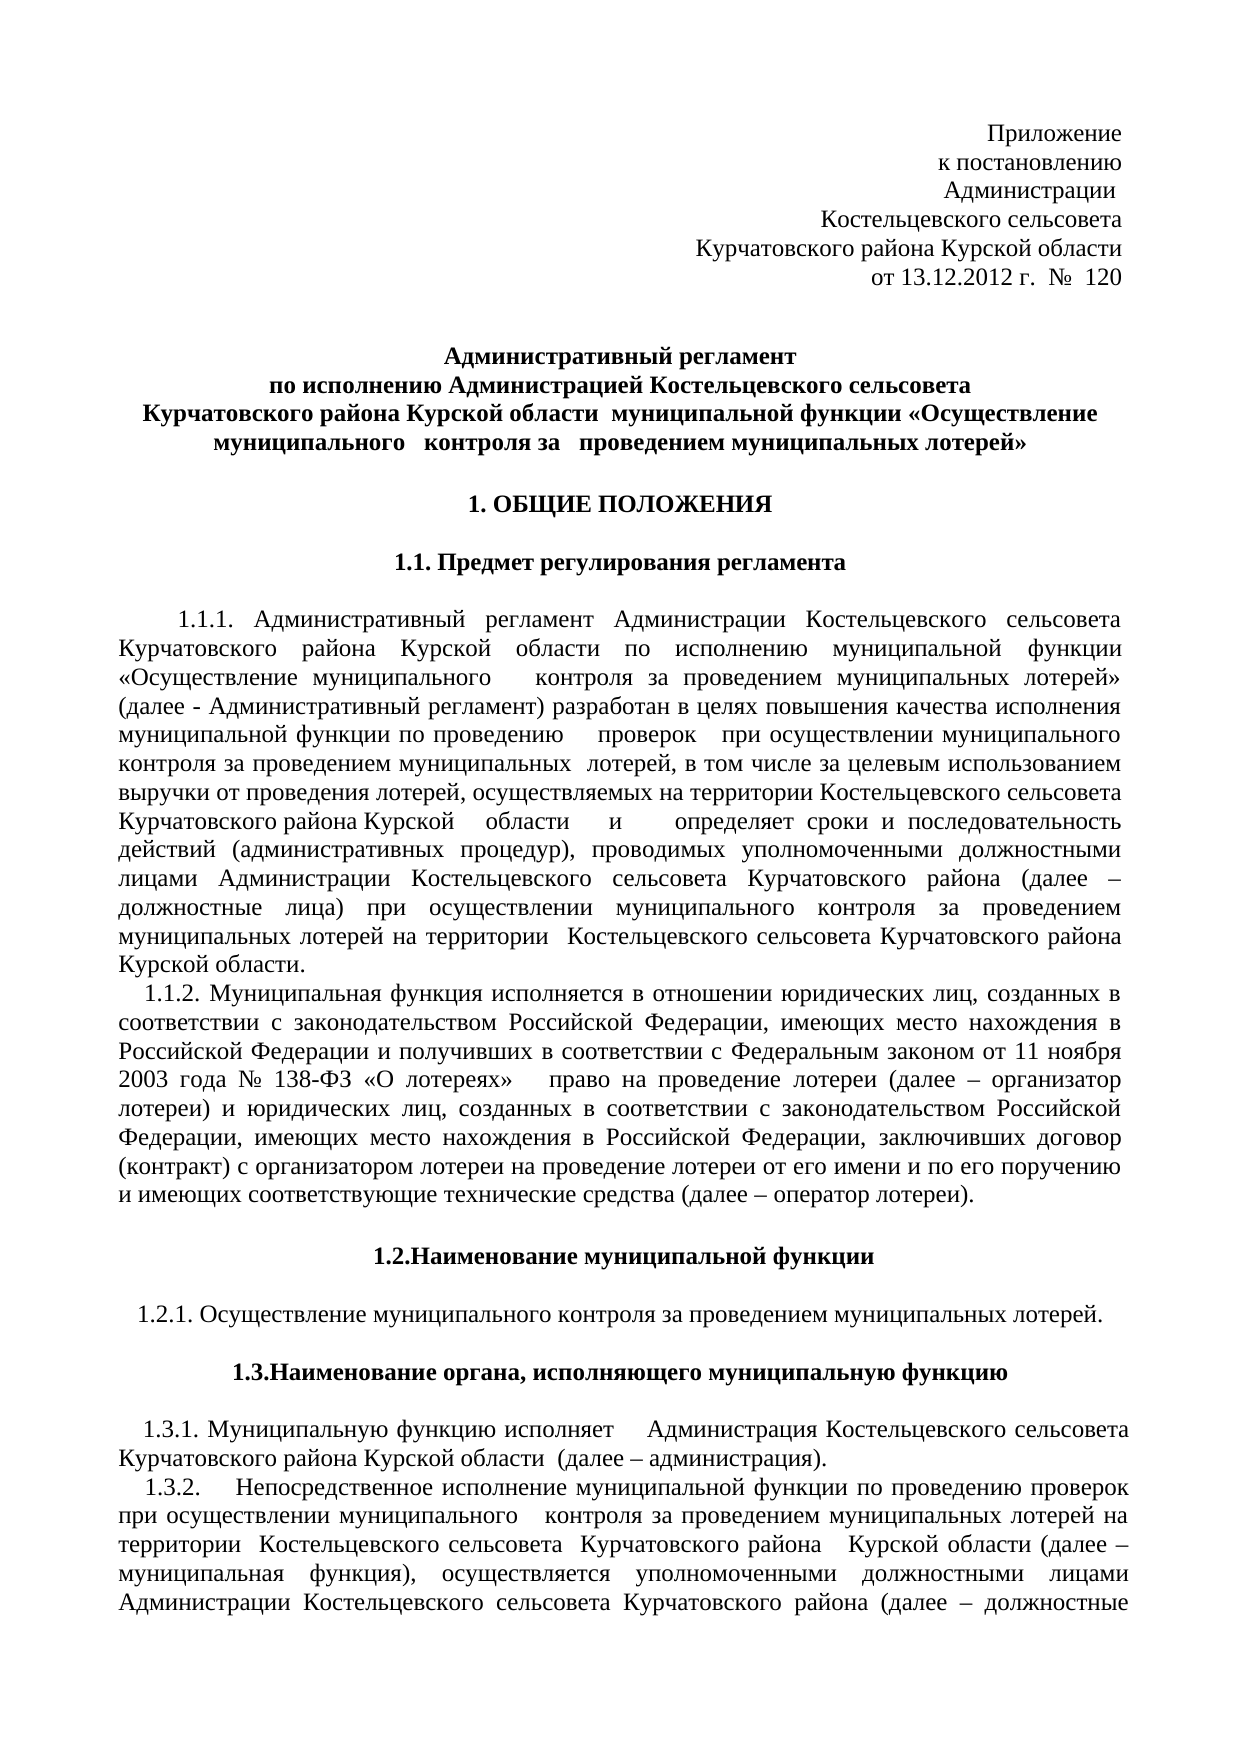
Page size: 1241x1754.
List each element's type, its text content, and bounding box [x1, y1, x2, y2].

text Курчатовского района Курской области [118, 233, 1122, 262]
text Костельцевского сельсовета [118, 204, 1122, 233]
text Приложение [118, 118, 1122, 147]
text Административный регламент [118, 341, 1122, 370]
text Администрации [118, 176, 1122, 204]
text от 13.12.2012 г. № 120 [118, 262, 1122, 291]
text 1.3.2. Непосредственное исполнение муниципальной функции по проведению проверок при осуществлении муниципального контроля за проведением муниципальных лотерей на территории Костельцевского сельсовета Курчатовского района Курской области (далее – муниципальная функция), осуществляется уполномоченными должностными лицами Администрации Костельцевского сельсовета Курчатовского района (далее – должностные [118, 1472, 1130, 1616]
text 1.3.1. Муниципальную функцию исполняет Администрация Костельцевского сельсовета Курчатовского района Курской области (далее – администрация). [118, 1414, 1130, 1472]
text 1.1.2. Муниципальная функция исполняется в отношении юридических лиц, созданных в соответствии с законодательством Российской Федерации, имеющих место нахождения в Российской Федерации и получивших в соответствии с Федеральным законом от 11 ноября 2003 года № 138-ФЗ «О лотереях» право на проведение лотереи (далее – организатор лотереи) и юридических лиц, созданных в соответствии с законодательством Российской Федерации, имеющих место нахождения в Российской Федерации, заключивших договор (контракт) с организатором лотереи на проведение лотереи от его имени и по его поручению и имеющих соответствующие технические средства (далее – оператор лотереи). [118, 978, 1122, 1208]
text Курчатовского района Курской области муниципальной функции «Осуществление муниципального контроля за проведением муниципальных лотерей» [118, 398, 1122, 456]
text 1.3.Наименование органа, исполняющего муниципальную функцию [118, 1357, 1122, 1386]
text 1.1. Предмет регулирования регламента [118, 547, 1122, 576]
text 1.2.1. Осуществление муниципального контроля за проведением муниципальных лотерей. [118, 1299, 1122, 1328]
text по исполнению Администрацией Костельцевского сельсовета [118, 370, 1122, 398]
text 1.1.1. Административный регламент Администрации Костельцевского сельсовета Курчатовского района Курской области по исполнению муниципальной функции «Осуществление муниципального контроля за проведением муниципальных лотерей» (далее - Административный регламент) разработан в целях повышения качества исполнения муниципальной функции по проведению проверок при осуществлении муниципального контроля за проведением муниципальных лотерей, в том числе за целевым использованием выручки от проведения лотерей, осуществляемых на территории Костельцевского сельсовета Курчатовского района Курской области и определяет сроки и последовательность действий (административных процедур), проводимых уполномоченными должностными лицами Администрации Костельцевского сельсовета Курчатовского района (далее – должностные лица) при осуществлении муниципального контроля за проведением муниципальных лотерей на территории Костельцевского сельсовета Курчатовского района Курской области. [118, 604, 1122, 978]
text 1. ОБЩИЕ ПОЛОЖЕНИЯ [118, 489, 1122, 518]
text 1.2.Наименование муниципальной функции [118, 1237, 1122, 1271]
text к постановлению [118, 147, 1122, 176]
